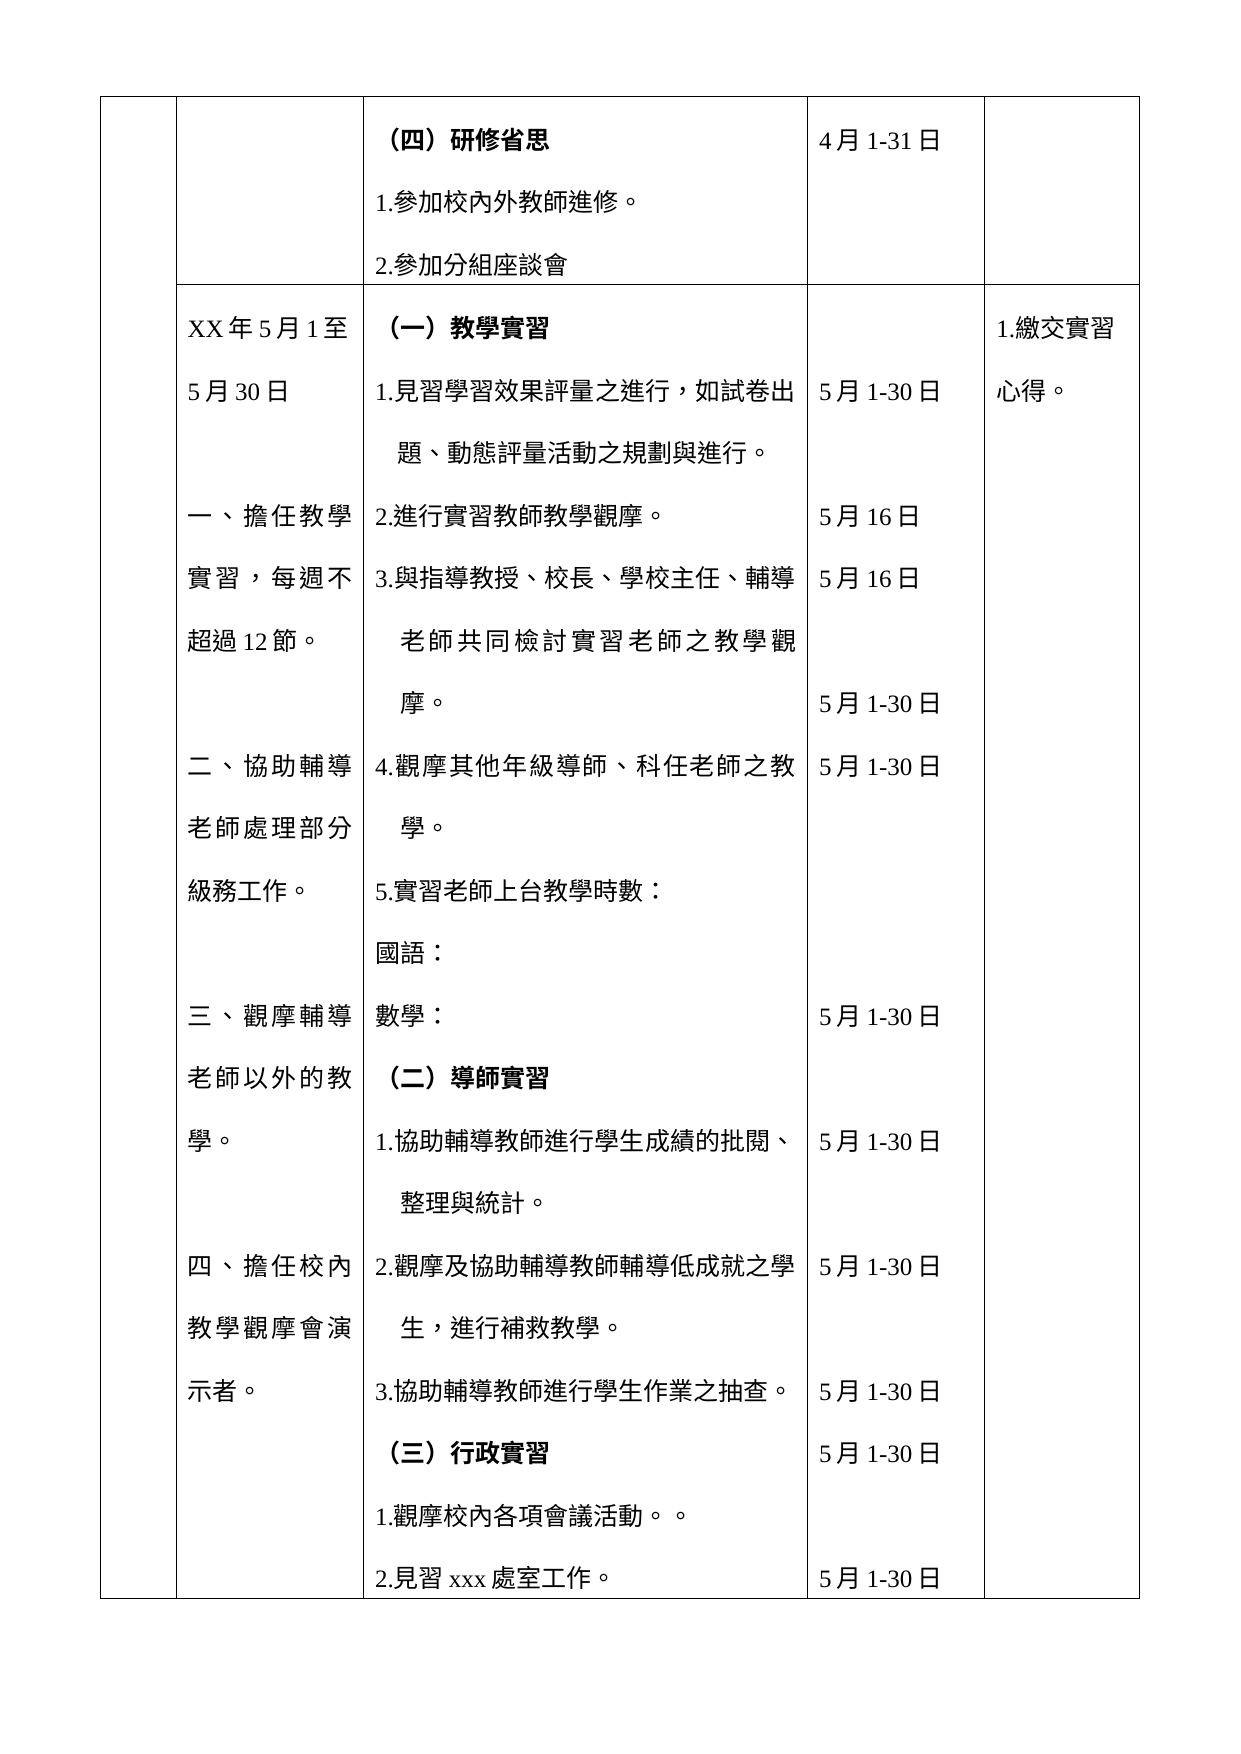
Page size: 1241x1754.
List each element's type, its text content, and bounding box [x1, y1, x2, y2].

table_cell XX年5月1至5月30日 一、擔任教學實習，每週不超過12節。 二、協助輔導老師處理部分級務工作。 三、觀摩輔導老師以外的教學。 四、擔任校內教學觀摩會演示者。 [177, 285, 363, 1598]
table_cell [985, 97, 1139, 284]
table_cell （四）研修省思 1.參加校內外教師進修。 2.參加分組座談會 [364, 97, 807, 284]
table_cell [177, 97, 363, 284]
table_cell [101, 97, 176, 1598]
table_cell 4月1-31日 [808, 97, 984, 284]
table_cell 5月1-30日 5月16日 5月16日 5月1-30日 5月1-30日 5月1-30日 5月1-30日 5月1-30日 5月1-30日 5月1-30日 5月1-30日 [808, 285, 984, 1598]
table_cell 1.繳交實習心得。 [985, 285, 1139, 1598]
table_cell （一）教學實習 1.見習學習效果評量之進行，如試卷出題、動態評量活動之規劃與進行。 2.進行實習教師教學觀摩。 3.與指導教授、校長、學校主任、輔導老師共同檢討實習老師之教學觀摩。 4.觀摩其他年級導師、科任老師之教學。 5.實習老師上台教學時數： 國語： 數學： （二）導師實習 1.協助輔導教師進行學生成績的批閱、整理與統計。 2.觀摩及協助輔導教師輔導低成就之學生，進行補救教學。 3.協助輔導教師進行學生作業之抽查。 （三）行政實習 1.觀摩校內各項會議活動。。 2.見習xxx處室工作。 [364, 285, 807, 1598]
